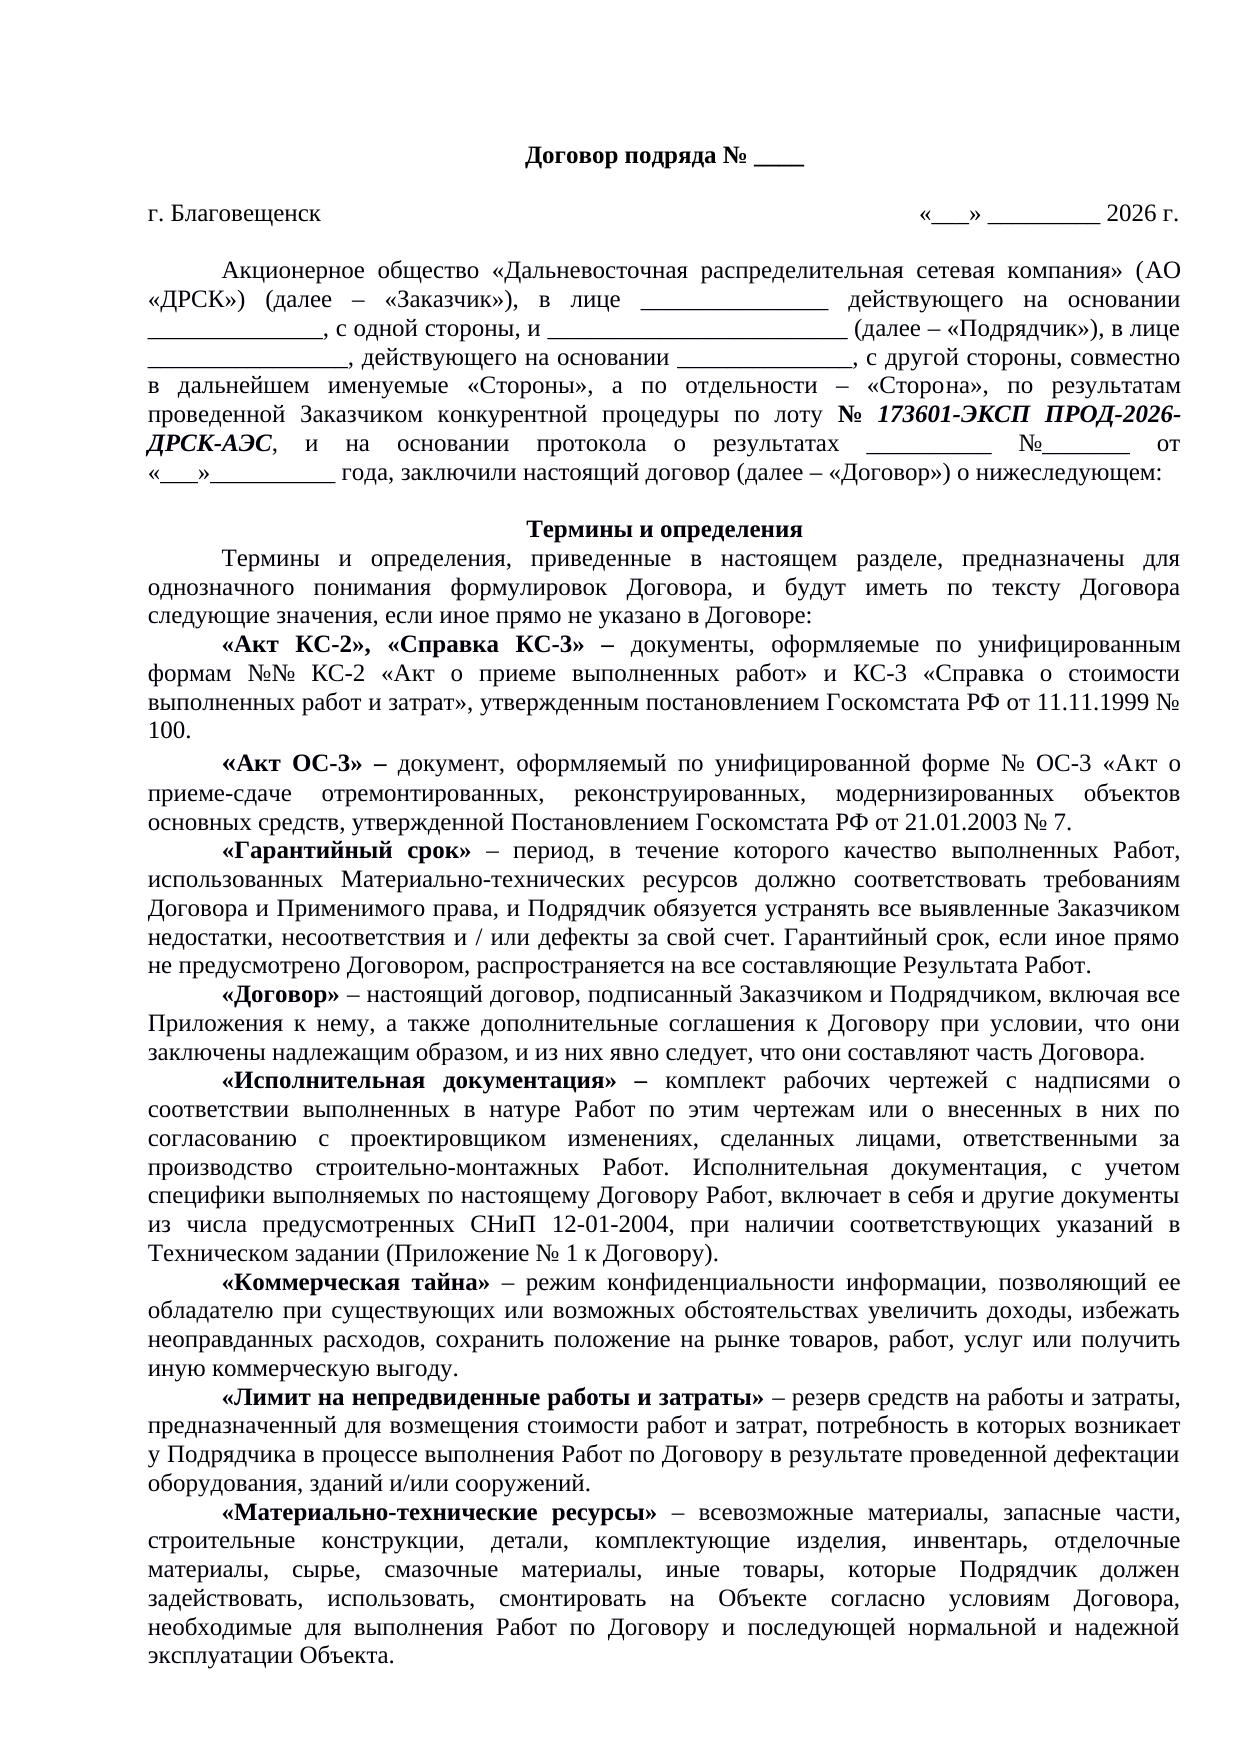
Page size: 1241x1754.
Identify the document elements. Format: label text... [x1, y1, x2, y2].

list «Акт КС-2», «Справка КС-3» – документы, оформляемые по унифицированным формам №№ КС-2 «Акт о приеме выполненных работ» и КС-3 «Справка о стоимости выполненных работ и затрат», утвержденным постановлением Госкомстата РФ от 11.11.1999 № 100. [148, 629, 1181, 744]
text Договор подряда № ____ [148, 141, 1181, 169]
text Термины и определения, приведенные в настоящем разделе, предназначены для однозначного понимания формулировок Договора, и будут иметь по тексту Договора следующие значения, если иное прямо не указано в Договоре: [148, 543, 1181, 629]
list «Коммерческая тайна» – режим конфиденциальности информации, позволяющий ее обладателю при существующих или возможных обстоятельствах увеличить доходы, избежать неоправданных расходов, сохранить положение на рынке товаров, работ, услуг или получить иную коммерческую выгоду. [148, 1267, 1181, 1382]
list Термины и определения [148, 514, 1181, 543]
text «Акт ОС-3» – документ, оформляемый по унифицированной форме № ОС-3 «Акт о приеме-сдаче отремонтированных, реконструированных, модернизированных объектов основных средств, утвержденной Постановлением Госкомстата РФ от 21.01.2003 № 7. [148, 744, 1181, 835]
text г. Благовещенск «___» _________ 2026 г. [148, 198, 1181, 227]
list «Лимит на непредвиденные работы и затраты» – резерв средств на работы и затраты, предназначенный для возмещения стоимости работ и затрат, потребность в которых возникает у Подрядчика в процессе выполнения Работ по Договору в результате проведенной дефектации оборудования, зданий и/или сооружений. [148, 1382, 1181, 1497]
list «Материально-технические ресурсы» – всевозможные материалы, запасные части, строительные конструкции, детали, комплектующие изделия, инвентарь, отделочные материалы, сырье, смазочные материалы, иные товары, которые Подрядчик должен задействовать, использовать, смонтировать на Объекте согласно условиям Договора, необходимые для выполнения Работ по Договору и последующей нормальной и надежной эксплуатации Объекта. [148, 1497, 1181, 1669]
list «Договор» – настоящий договор, подписанный Заказчиком и Подрядчиком, включая все Приложения к нему, а также дополнительные соглашения к Договору при условии, что они заключены надлежащим образом, и из них явно следует, что они составляют часть Договора. [148, 979, 1181, 1065]
list «Исполнительная документация» – комплект рабочих чертежей с надписями о соответствии выполненных в натуре Работ по этим чертежам или о внесенных в них по согласованию с проектировщиком изменениях, сделанных лицами, ответственными за производство строительно-монтажных Работ. Исполнительная документация, с учетом специфики выполняемых по настоящему Договору Работ, включает в себя и другие документы из числа предусмотренных СНиП 12-01-2004, при наличии соответствующих указаний в Техническом задании (Приложение № 1 к Договору). [148, 1065, 1181, 1267]
list «Гарантийный срок» – период, в течение которого качество выполненных Работ, использованных Материально-технических ресурсов должно соответствовать требованиям Договора и Применимого права, и Подрядчик обязуется устранять все выявленные Заказчиком недостатки, несоответствия и / или дефекты за свой счет. Гарантийный срок, если иное прямо не предусмотрено Договором, распространяется на все составляющие Результата Работ. [148, 835, 1181, 979]
text Акционерное общество «Дальневосточная распределительная сетевая компания» (АО «ДРСК») (далее – «Заказчик»), в лице _______________ действующего на основании ______________, с одной стороны, и ________________________ (далее – «Подрядчик»), в лице ________________, действующего на основании ______________, с другой стороны, совместно в дальнейшем именуемые «Стороны», а по отдельности – «Сторона», по результатам проведенной Заказчиком конкурентной процедуры по лоту № 173601-ЭКСП ПРОД-2026-ДРСК-АЭС, и на основании протокола о результатах __________ №_______ от «___»__________ года, заключили настоящий договор (далее – «Договор») о нижеследующем: [148, 256, 1181, 486]
